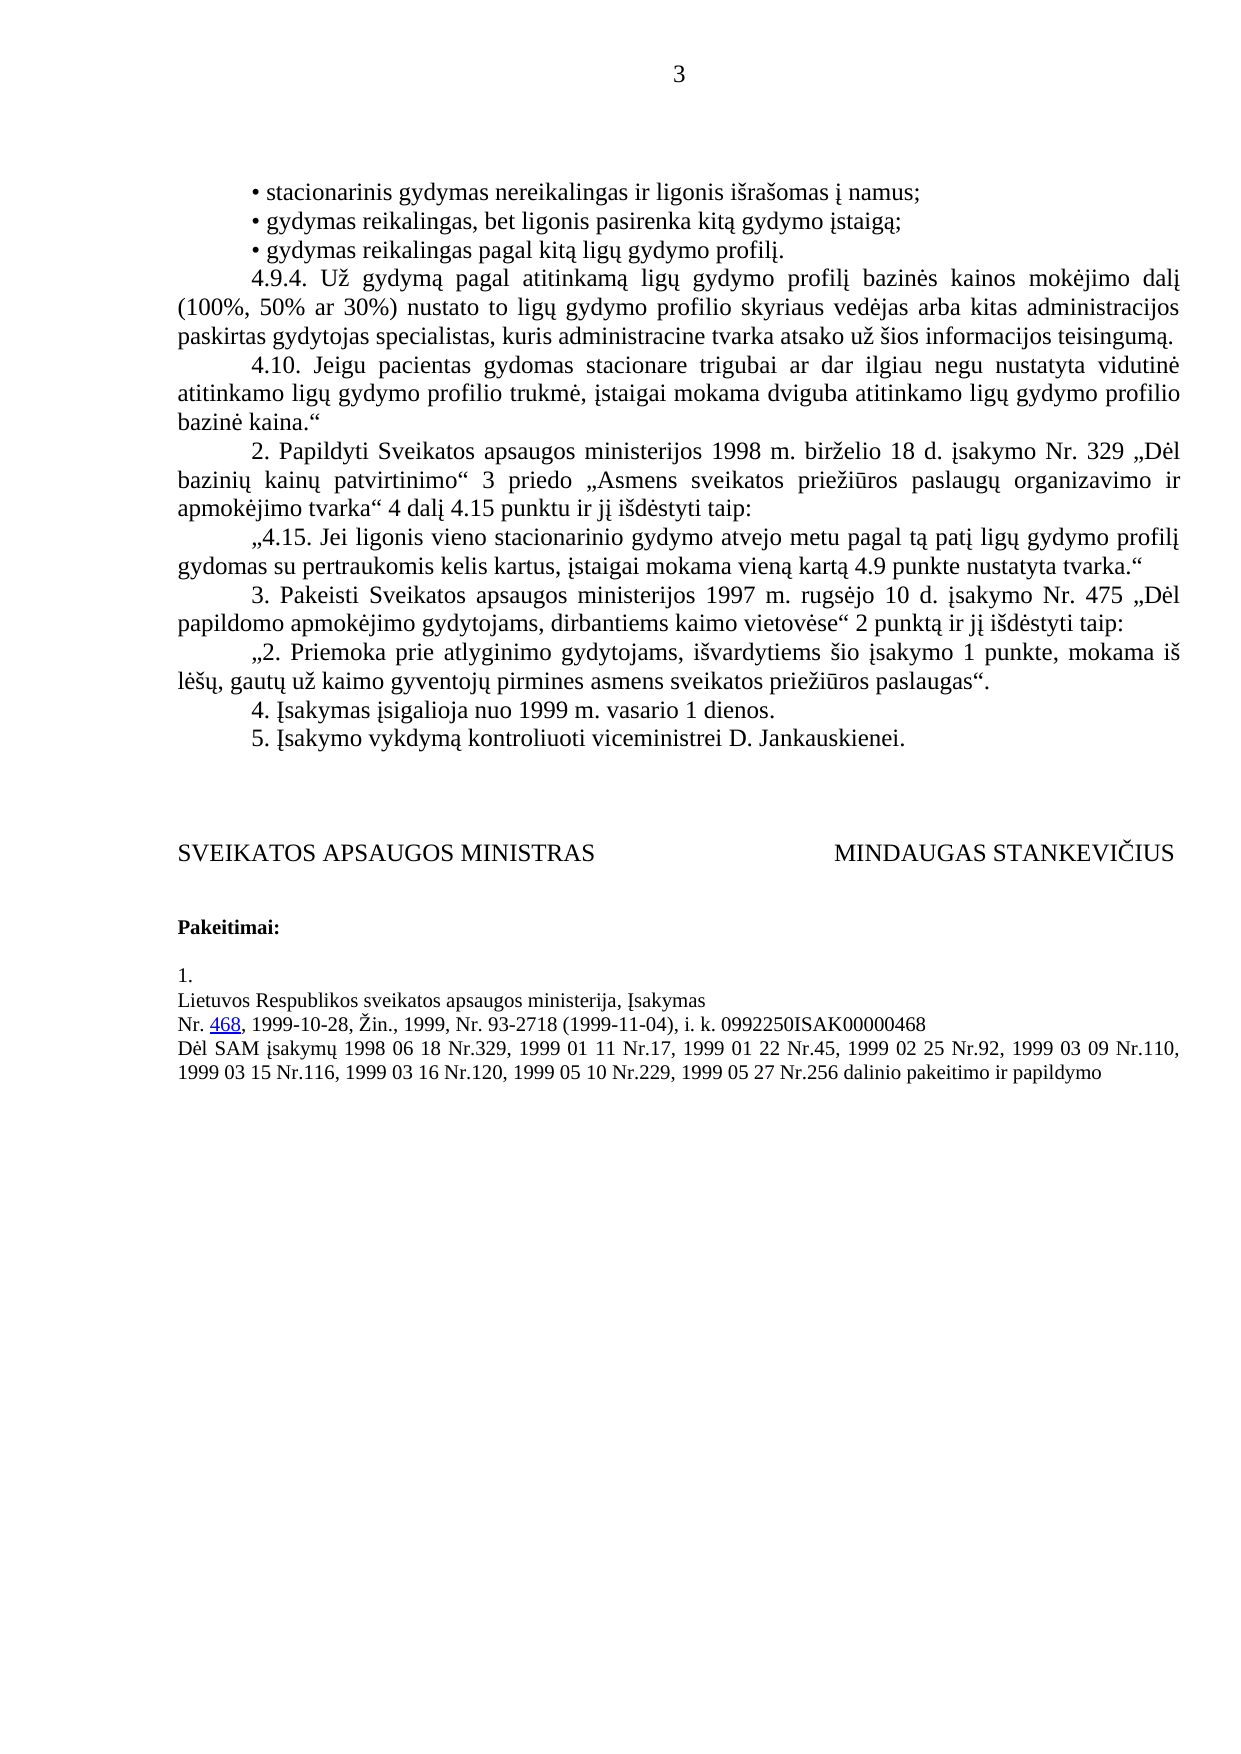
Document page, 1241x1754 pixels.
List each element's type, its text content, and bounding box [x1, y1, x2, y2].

text „2. Priemoka prie atlyginimo gydytojams, išvardytiems šio įsakymo 1 punkte, mokama iš lėšų, gautų už kaimo gyventojų pirmines asmens sveikatos priežiūros paslaugas“. [177, 637, 1181, 695]
text 1. [177, 963, 1181, 987]
text Pakeitimai: [177, 915, 1181, 939]
text 4. Įsakymas įsigalioja nuo 1999 m. vasario 1 dienos. [177, 695, 1181, 723]
text „4.15. Jei ligonis vieno stacionarinio gydymo atvejo metu pagal tą patį ligų gydymo profilį gydomas su pertraukomis kelis kartus, įstaigai mokama vieną kartą 4.9 punkte nustatyta tvarka.“ [177, 522, 1181, 580]
text 4.10. Jeigu pacientas gydomas stacionare trigubai ar dar ilgiau negu nustatyta vidutinė atitinkamo ligų gydymo profilio trukmė, įstaigai mokama dviguba atitinkamo ligų gydymo profilio bazinė kaina.“ [177, 350, 1181, 436]
text • gydymas reikalingas, bet ligonis pasirenka kitą gydymo įstaigą; [177, 206, 1181, 235]
text 3. Pakeisti Sveikatos apsaugos ministerijos 1997 m. rugsėjo 10 d. įsakymo Nr. 475 „Dėl papildomo apmokėjimo gydytojams, dirbantiems kaimo vietovėse“ 2 punktą ir jį išdėstyti taip: [177, 580, 1181, 637]
text • stacionarinis gydymas nereikalingas ir ligonis išrašomas į namus; [177, 177, 1181, 206]
text 5. Įsakymo vykdymą kontroliuoti viceministrei D. Jankauskienei. [177, 723, 1181, 752]
text 4.9.4. Už gydymą pagal atitinkamą ligų gydymo profilį bazinės kainos mokėjimo dalį (100%, 50% ar 30%) nustato to ligų gydymo profilio skyriaus vedėjas arba kitas administracijos paskirtas gydytojas specialistas, kuris administracine tvarka atsako už šios informacijos teisingumą. [177, 263, 1181, 350]
text SVEIKATOS APSAUGOS MINISTRAS MINDAUGAS STANKEVIČIUS [177, 838, 1181, 867]
text Dėl SAM įsakymų 1998 06 18 Nr.329, 1999 01 11 Nr.17, 1999 01 22 Nr.45, 1999 02 25 Nr.92, 1999 03 09 Nr.110, 1999 03 15 Nr.116, 1999 03 16 Nr.120, 1999 05 10 Nr.229, 1999 05 27 Nr.256 dalinio pakeitimo ir papildymo [177, 1036, 1181, 1084]
text Lietuvos Respublikos sveikatos apsaugos ministerija, Įsakymas [177, 987, 1181, 1012]
text 2. Papildyti Sveikatos apsaugos ministerijos 1998 m. birželio 18 d. įsakymo Nr. 329 „Dėl bazinių kainų patvirtinimo“ 3 priedo „Asmens sveikatos priežiūros paslaugų organizavimo ir apmokėjimo tvarka“ 4 dalį 4.15 punktu ir jį išdėstyti taip: [177, 436, 1181, 522]
text • gydymas reikalingas pagal kitą ligų gydymo profilį. [177, 235, 1181, 263]
text Nr. 468, 1999-10-28, Žin., 1999, Nr. 93-2718 (1999-11-04), i. k. 0992250ISAK00000468 [177, 1012, 1181, 1036]
